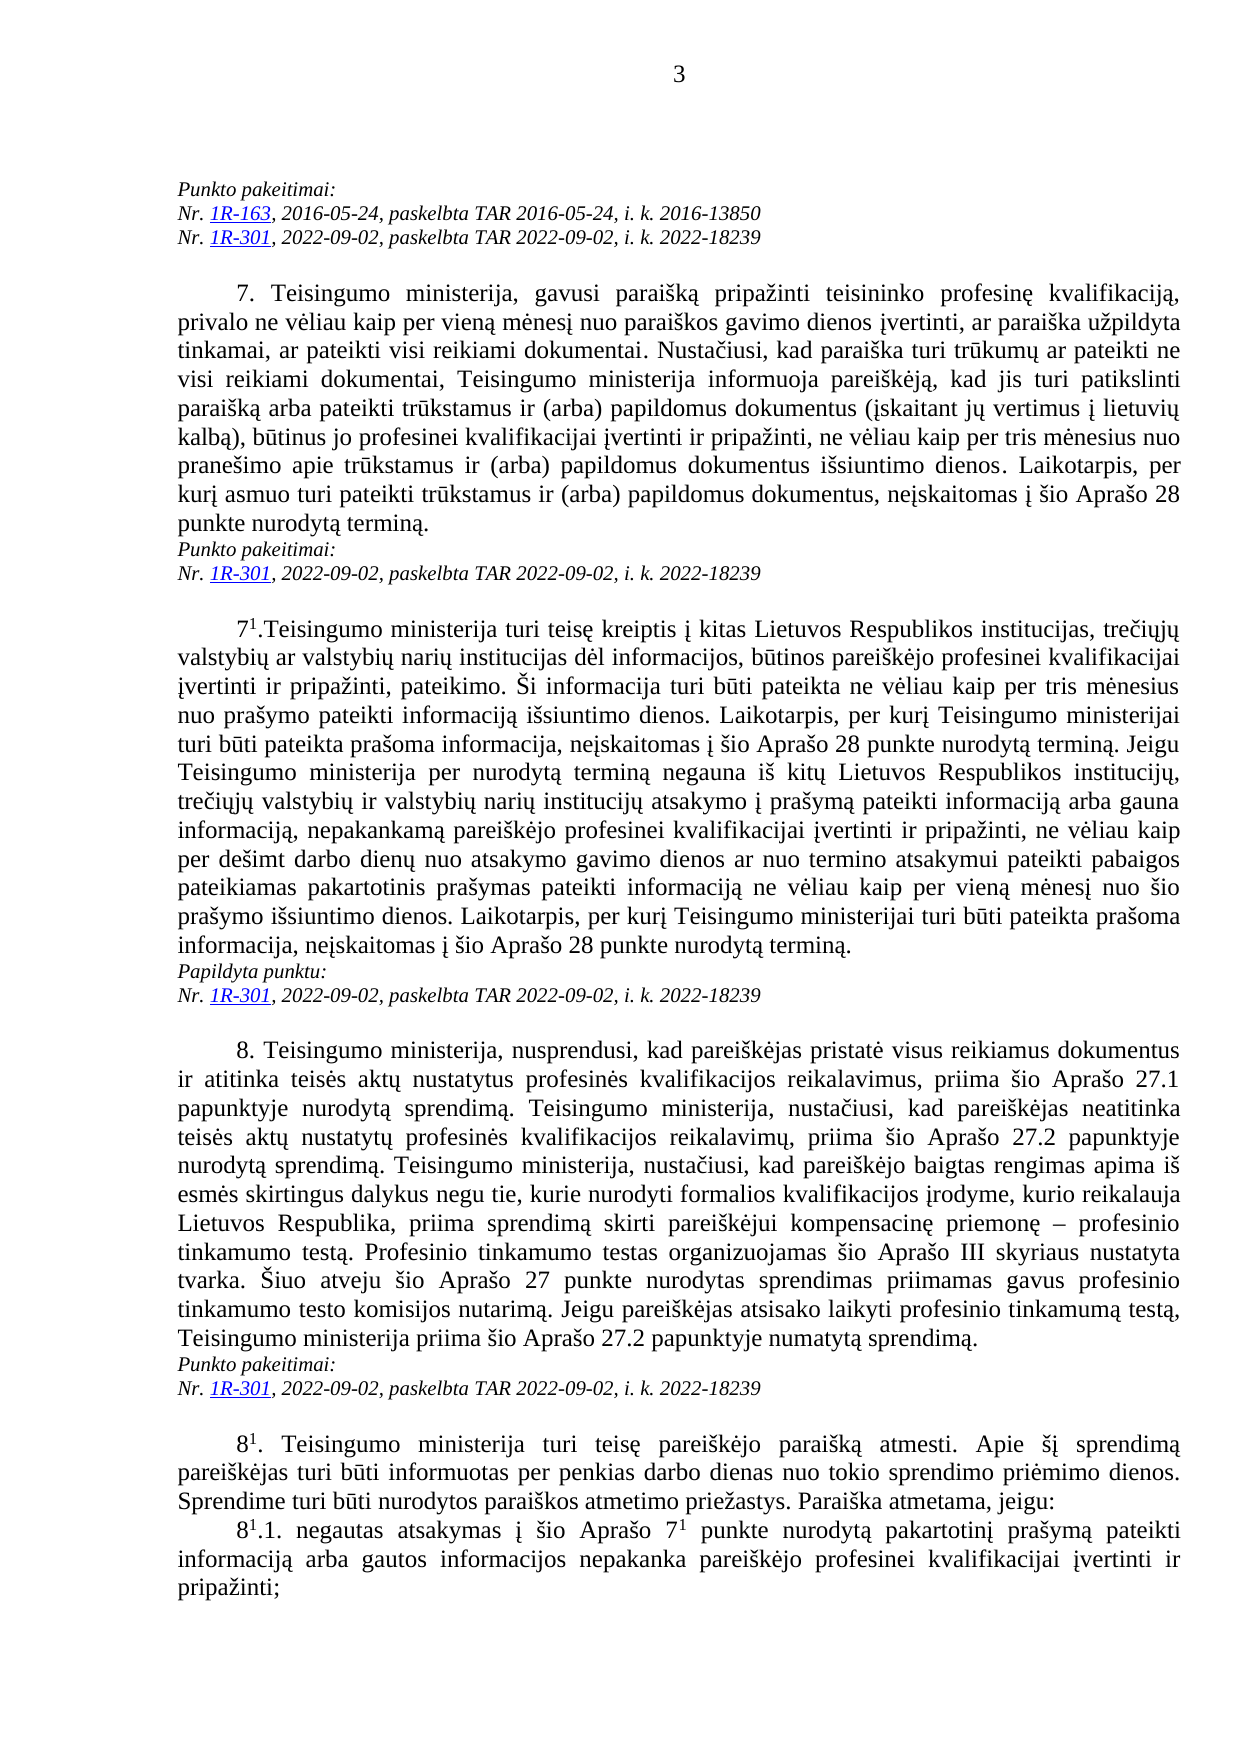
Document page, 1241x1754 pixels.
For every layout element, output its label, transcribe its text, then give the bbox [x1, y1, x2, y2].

text Nr. 1R-301, 2022-09-02, paskelbta TAR 2022-09-02, i. k. 2022-18239 [177, 225, 1181, 249]
text Nr. 1R-301, 2022-09-02, paskelbta TAR 2022-09-02, i. k. 2022-18239 [177, 561, 1181, 585]
text Punkto pakeitimai: [177, 1352, 1181, 1376]
text 81. Teisingumo ministerija turi teisę pareiškėjo paraišką atmesti. Apie šį sprendimą pareiškėjas turi būti informuotas per penkias darbo dienas nuo tokio sprendimo priėmimo dienos. Sprendime turi būti nurodytos paraiškos atmetimo priežastys. Paraiška atmetama, jeigu: [177, 1429, 1181, 1515]
text 7. Teisingumo ministerija, gavusi paraišką pripažinti teisininko profesinę kvalifikaciją, privalo ne vėliau kaip per vieną mėnesį nuo paraiškos gavimo dienos įvertinti, ar paraiška užpildyta tinkamai, ar pateikti visi reikiami dokumentai. Nustačiusi, kad paraiška turi trūkumų ar pateikti ne visi reikiami dokumentai, Teisingumo ministerija informuoja pareiškėją, kad jis turi patikslinti paraišką arba pateikti trūkstamus ir (arba) papildomus dokumentus (įskaitant jų vertimus į lietuvių kalbą), būtinus jo profesinei kvalifikacijai įvertinti ir pripažinti, ne vėliau kaip per tris mėnesius nuo pranešimo apie trūkstamus ir (arba) papildomus dokumentus išsiuntimo dienos. Laikotarpis, per kurį asmuo turi pateikti trūkstamus ir (arba) papildomus dokumentus, neįskaitomas į šio Aprašo 28 punkte nurodytą terminą. [177, 278, 1181, 537]
text 8. Teisingumo ministerija, nusprendusi, kad pareiškėjas pristatė visus reikiamus dokumentus ir atitinka teisės aktų nustatytus profesinės kvalifikacijos reikalavimus, priima šio Aprašo 27.1 papunktyje nurodytą sprendimą. Teisingumo ministerija, nustačiusi, kad pareiškėjas neatitinka teisės aktų nustatytų profesinės kvalifikacijos reikalavimų, priima šio Aprašo 27.2 papunktyje nurodytą sprendimą. Teisingumo ministerija, nustačiusi, kad pareiškėjo baigtas rengimas apima iš esmės skirtingus dalykus negu tie, kurie nurodyti formalios kvalifikacijos įrodyme, kurio reikalauja Lietuvos Respublika, priima sprendimą skirti pareiškėjui kompensacinę priemonę – profesinio tinkamumo testą. Profesinio tinkamumo testas organizuojamas šio Aprašo III skyriaus nustatyta tvarka. Šiuo atveju šio Aprašo 27 punkte nurodytas sprendimas priimamas gavus profesinio tinkamumo testo komisijos nutarimą. Jeigu pareiškėjas atsisako laikyti profesinio tinkamumą testą, Teisingumo ministerija priima šio Aprašo 27.2 papunktyje numatytą sprendimą. [177, 1036, 1181, 1352]
text 71.Teisingumo ministerija turi teisę kreiptis į kitas Lietuvos Respublikos institucijas, trečiųjų valstybių ar valstybių narių institucijas dėl informacijos, būtinos pareiškėjo profesinei kvalifikacijai įvertinti ir pripažinti, pateikimo. Ši informacija turi būti pateikta ne vėliau kaip per tris mėnesius nuo prašymo pateikti informaciją išsiuntimo dienos. Laikotarpis, per kurį Teisingumo ministerijai turi būti pateikta prašoma informacija, neįskaitomas į šio Aprašo 28 punkte nurodytą terminą. Jeigu Teisingumo ministerija per nurodytą terminą negauna iš kitų Lietuvos Respublikos institucijų, trečiųjų valstybių ir valstybių narių institucijų atsakymo į prašymą pateikti informaciją arba gauna informaciją, nepakankamą pareiškėjo profesinei kvalifikacijai įvertinti ir pripažinti, ne vėliau kaip per dešimt darbo dienų nuo atsakymo gavimo dienos ar nuo termino atsakymui pateikti pabaigos pateikiamas pakartotinis prašymas pateikti informaciją ne vėliau kaip per vieną mėnesį nuo šio prašymo išsiuntimo dienos. Laikotarpis, per kurį Teisingumo ministerijai turi būti pateikta prašoma informacija, neįskaitomas į šio Aprašo 28 punkte nurodytą terminą. [177, 614, 1181, 959]
text Punkto pakeitimai: [177, 537, 1181, 561]
text 81.1. negautas atsakymas į šio Aprašo 71 punkte nurodytą pakartotinį prašymą pateikti informaciją arba gautos informacijos nepakanka pareiškėjo profesinei kvalifikacijai įvertinti ir pripažinti; [177, 1515, 1181, 1601]
text Punkto pakeitimai: [177, 177, 1181, 201]
text Nr. 1R-301, 2022-09-02, paskelbta TAR 2022-09-02, i. k. 2022-18239 [177, 1376, 1181, 1400]
text Nr. 1R-163, 2016-05-24, paskelbta TAR 2016-05-24, i. k. 2016-13850 [177, 201, 1181, 225]
text Nr. 1R-301, 2022-09-02, paskelbta TAR 2022-09-02, i. k. 2022-18239 [177, 983, 1181, 1007]
text Papildyta punktu: [177, 959, 1181, 983]
